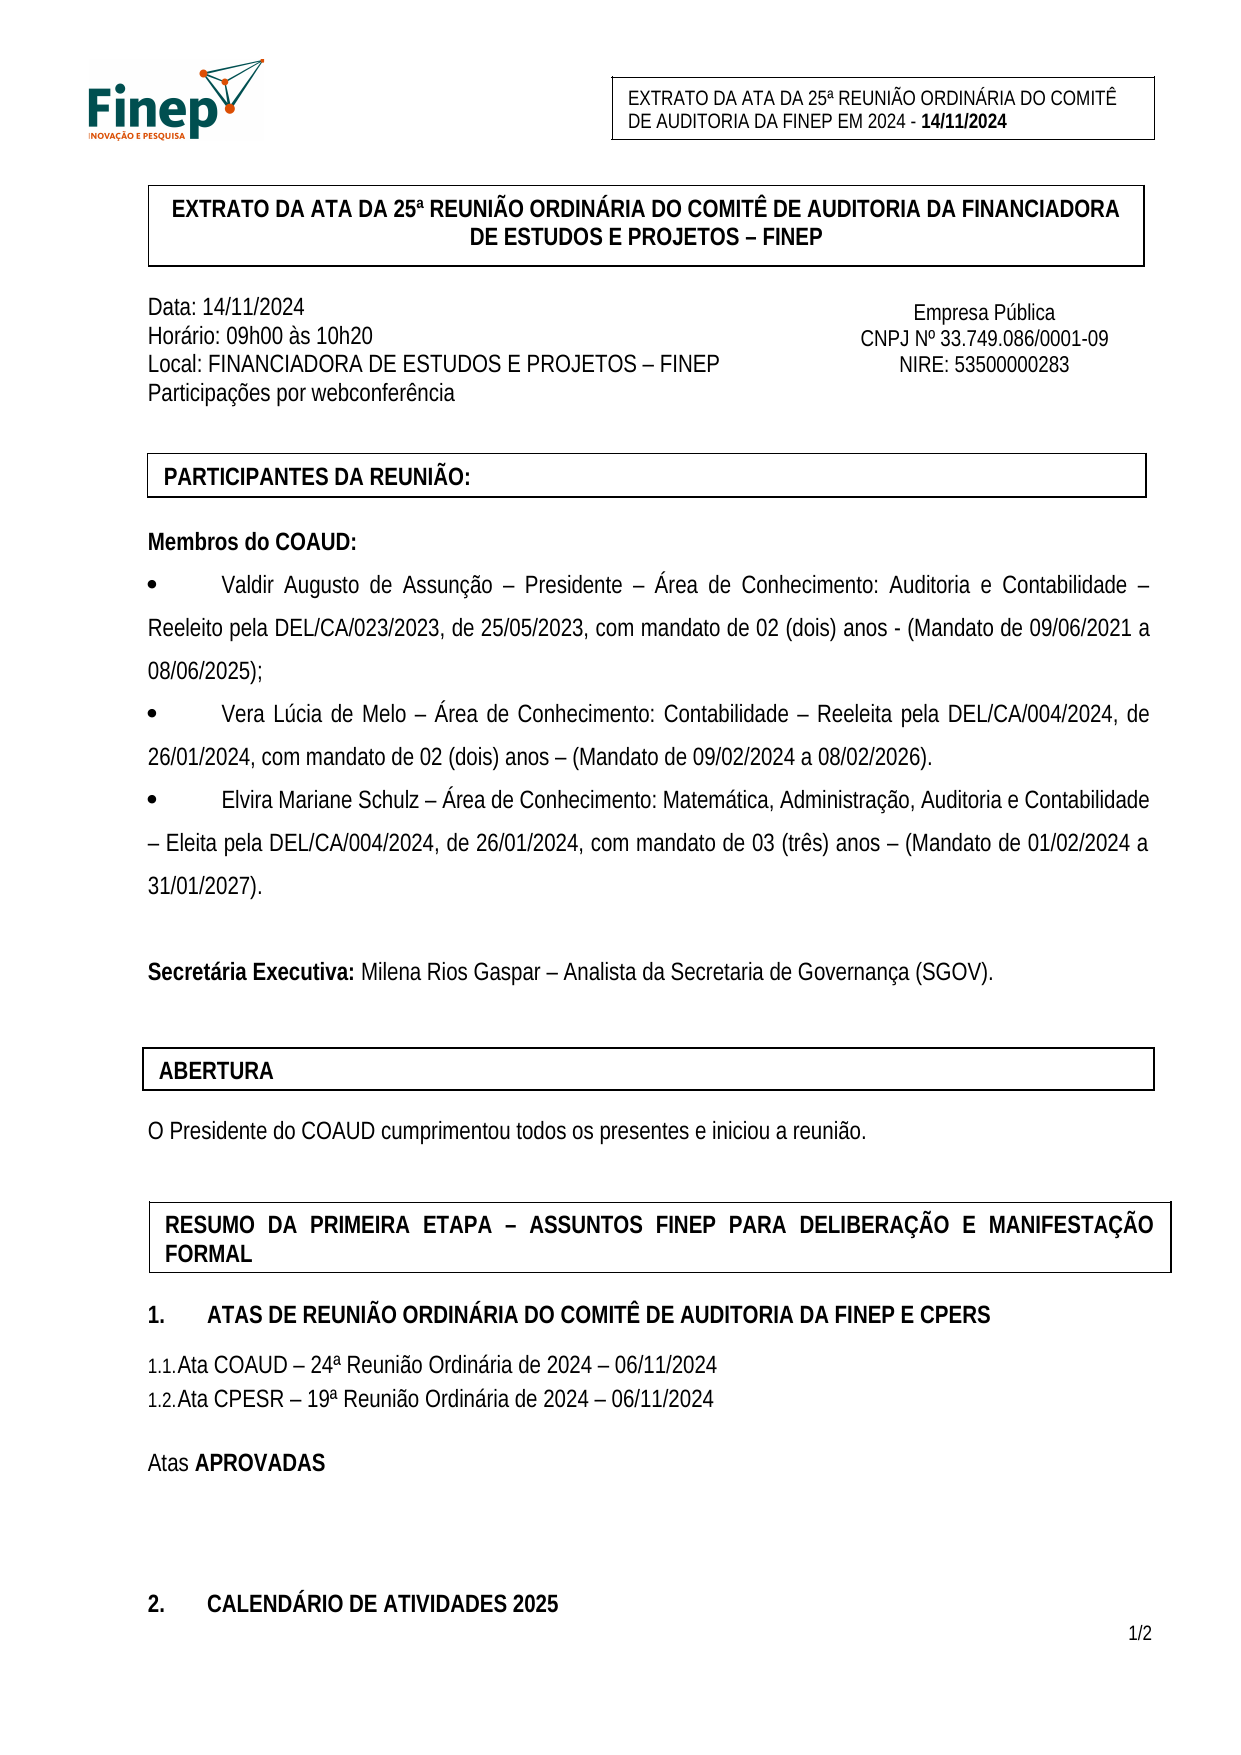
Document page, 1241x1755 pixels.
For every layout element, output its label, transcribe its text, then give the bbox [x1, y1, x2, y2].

text PARTICIPANTES DA REUNIÃO: [163, 462, 1130, 489]
text ABERTURA [159, 1056, 1138, 1082]
text CNPJ Nº 33.749.086/0001-09 [854, 325, 1114, 351]
list Ata COAUD – 24ª Reunião Ordinária de 2024 – 06/11/2024 [148, 1349, 1152, 1378]
text Secretária Executiva: Milena Rios Gaspar – Analista da Secretaria de Governança (SGOV). [148, 957, 1152, 986]
list Ata CPESR – 19ª Reunião Ordinária de 2024 – 06/11/2024 [148, 1384, 1152, 1413]
list Vera Lúcia de Melo – Área de Conhecimento: Contabilidade – Reeleita pela DEL/CA/004/2024, de 26/01/2024, com mandato de 02 (dois) anos – (Mandato de 09/02/2024 a 08/02/2026). [148, 699, 1152, 771]
text EXTRATO DA ATA DA 25ª REUNIÃO ORDINÁRIA DO COMITÊ DE AUDITORIA DA FINANCIADORA DE ESTUDOS E PROJETOS – FINEP [164, 193, 1128, 251]
text [1129, 321, 1206, 349]
text Horário: 09h00 às 10h20 [148, 321, 839, 349]
text Local: FINANCIADORA DE ESTUDOS E PROJETOS – FINEP [148, 349, 839, 378]
text Atas APROVADAS [148, 1448, 1152, 1477]
text Empresa Pública [854, 299, 1114, 325]
list Valdir Augusto de Assunção – Presidente – Área de Conhecimento: Auditoria e Contabilidade – Reeleito pela DEL/CA/023/2023, de 25/05/2023, com mandato de 02 (dois) anos - (Mandato de 09/06/2021 a 08/06/2025); [148, 570, 1152, 685]
text NIRE: 53500000283 [854, 351, 1114, 378]
list ATAS DE REUNIÃO ORDINÁRIA DO COMITÊ DE AUDITORIA DA FINEP E CPERS [148, 1300, 1152, 1329]
text Membros do COAUD: [148, 527, 1206, 556]
list CALENDÁRIO DE ATIVIDADES 2025 [148, 1589, 1152, 1618]
text Data: 14/11/2024 [148, 292, 839, 321]
text Participações por webconferência [148, 378, 1206, 407]
text O Presidente do COAUD cumprimentou todos os presentes e iniciou a reunião. [148, 1116, 1152, 1144]
list Elvira Mariane Schulz – Área de Conhecimento: Matemática, Administração, Auditoria e Contabilidade – Eleita pela DEL/CA/004/2024, de 26/01/2024, com mandato de 03 (três) anos – (Mandato de 01/02/2024 a 31/01/2027). [148, 785, 1152, 900]
text [1129, 349, 1206, 378]
text RESUMO DA PRIMEIRA ETAPA – ASSUNTOS FINEP PARA DELIBERAÇÃO E MANIFESTAÇÃO FORMAL [165, 1210, 1155, 1264]
text [1129, 292, 1152, 321]
